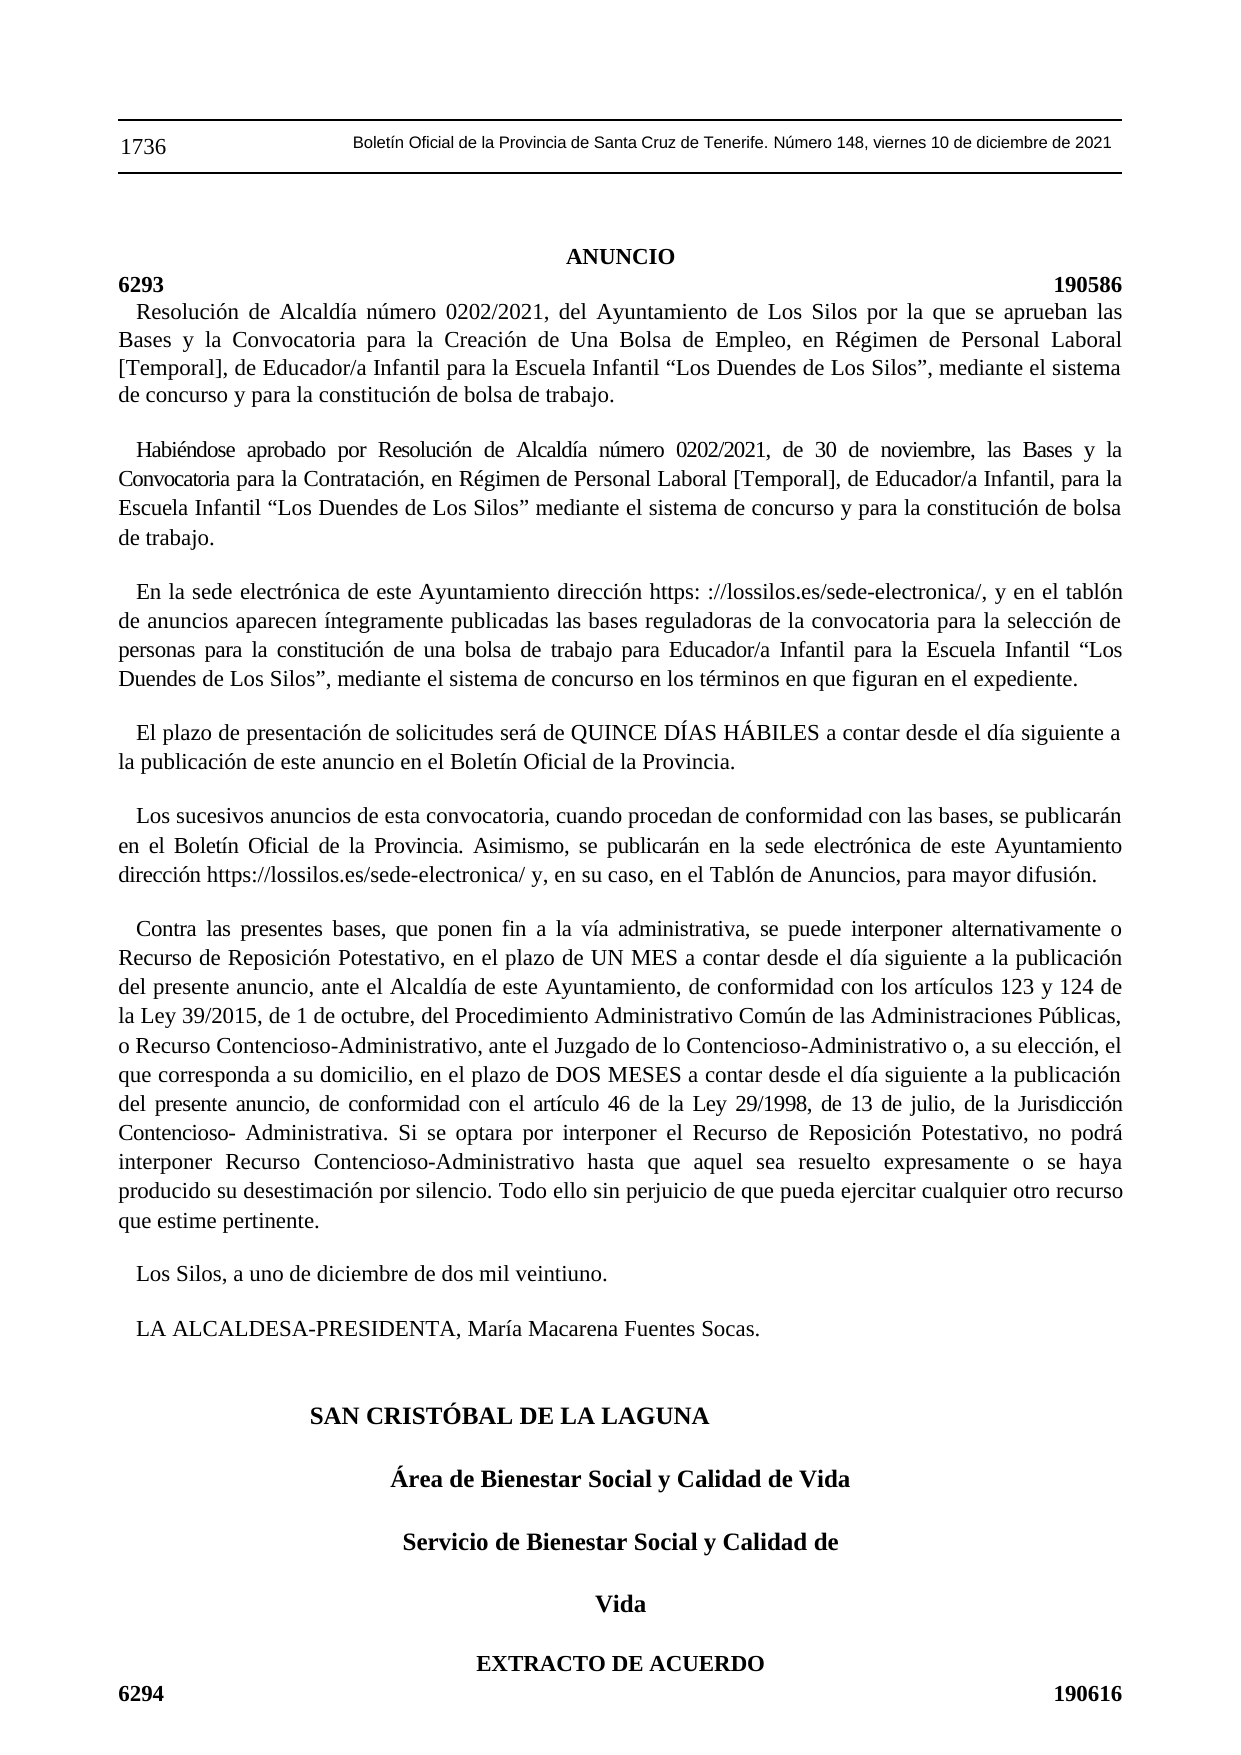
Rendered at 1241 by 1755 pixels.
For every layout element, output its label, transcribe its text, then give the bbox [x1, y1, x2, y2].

text Resolución de Alcaldía número 0202/2021, del Ayuntamiento de Los Silos por la que se aprueban las Bases y la Convocatoria para la Creación de Una Bolsa de Empleo, en Régimen de Personal Laboral [Temporal], de Educador/a Infantil para la Escuela Infantil “Los Duendes de Los Silos”, mediante el sistema de concurso y para la constitución de bolsa de trabajo. [118, 298, 1123, 408]
text El plazo de presentación de solicitudes será de QUINCE DÍAS HÁBILES a contar desde el día siguiente a la publicación de este anuncio en el Boletín Oficial de la Provincia. [118, 719, 1123, 775]
text 6293 190586 [118, 271, 1157, 297]
text EXTRACTO DE ACUERDO [307, 1652, 933, 1676]
text 6294 190616 [118, 1679, 1157, 1706]
text Los sucesivos anuncios de esta convocatoria, cuando procedan de conformidad con las bases, se publicarán en el Boletín Oficial de la Provincia. Asimismo, se publicarán en la sede electrónica de este Ayuntamiento dirección https://lossilos.es/sede-electronica/ y, en su caso, en el Tablón de Anuncios, para mayor difusión. [118, 803, 1123, 887]
text ANUNCIO [307, 243, 934, 269]
subtitle SAN CRISTÓBAL DE LA LAGUNA [85, 1401, 933, 1430]
text Habiéndose aprobado por Resolución de Alcaldía número 0202/2021, de 30 de noviembre, las Bases y la Convocatoria para la Contratación, en Régimen de Personal Laboral [Temporal], de Educador/a Infantil, para la Escuela Infantil “Los Duendes de Los Silos” mediante el sistema de concurso y para la constitución de bolsa de trabajo. [118, 436, 1123, 550]
text LA ALCALDESA-PRESIDENTA, María Macarena Fuentes Socas. [136, 1315, 1157, 1341]
text En la sede electrónica de este Ayuntamiento dirección https: ://lossilos.es/sede-electronica/, y en el tablón de anuncios aparecen íntegramente publicadas las bases reguladoras de la convocatoria para la selección de personas para la constitución de una bolsa de trabajo para Educador/a Infantil para la Escuela Infantil “Los Duendes de Los Silos”, mediante el sistema de concurso en los términos en que figuran en el expediente. [118, 578, 1123, 692]
text Contra las presentes bases, que ponen fin a la vía administrativa, se puede interponer alternativamente o Recurso de Reposición Potestativo, en el plazo de UN MES a contar desde el día siguiente a la publicación del presente anuncio, ante el Alcaldía de este Ayuntamiento, de conformidad con los artículos 123 y 124 de la Ley 39/2015, de 1 de octubre, del Procedimiento Administrativo Común de las Administraciones Públicas, o Recurso Contencioso-Administrativo, ante el Juzgado de lo Contencioso-Administrativo o, a su elección, el que corresponda a su domicilio, en el plazo de DOS MESES a contar desde el día siguiente a la publicación del presente anuncio, de conformidad con el artículo 46 de la Ley 29/1998, de 13 de julio, de la Jurisdicción Contencioso- Administrativa. Si se optara por interponer el Recurso de Reposición Potestativo, no podrá interponer Recurso Contencioso-Administrativo hasta que aquel sea resuelto expresamente o se haya producido su desestimación por silencio. Todo ello sin perjuicio de que pueda ejercitar cualquier otro recurso que estime pertinente. [118, 915, 1123, 1233]
text Área de Bienestar Social y Calidad de Vida Servicio de Bienestar Social y Calidad de Vida [374, 1464, 867, 1618]
text Los Silos, a uno de diciembre de dos mil veintiuno. [136, 1260, 1157, 1287]
